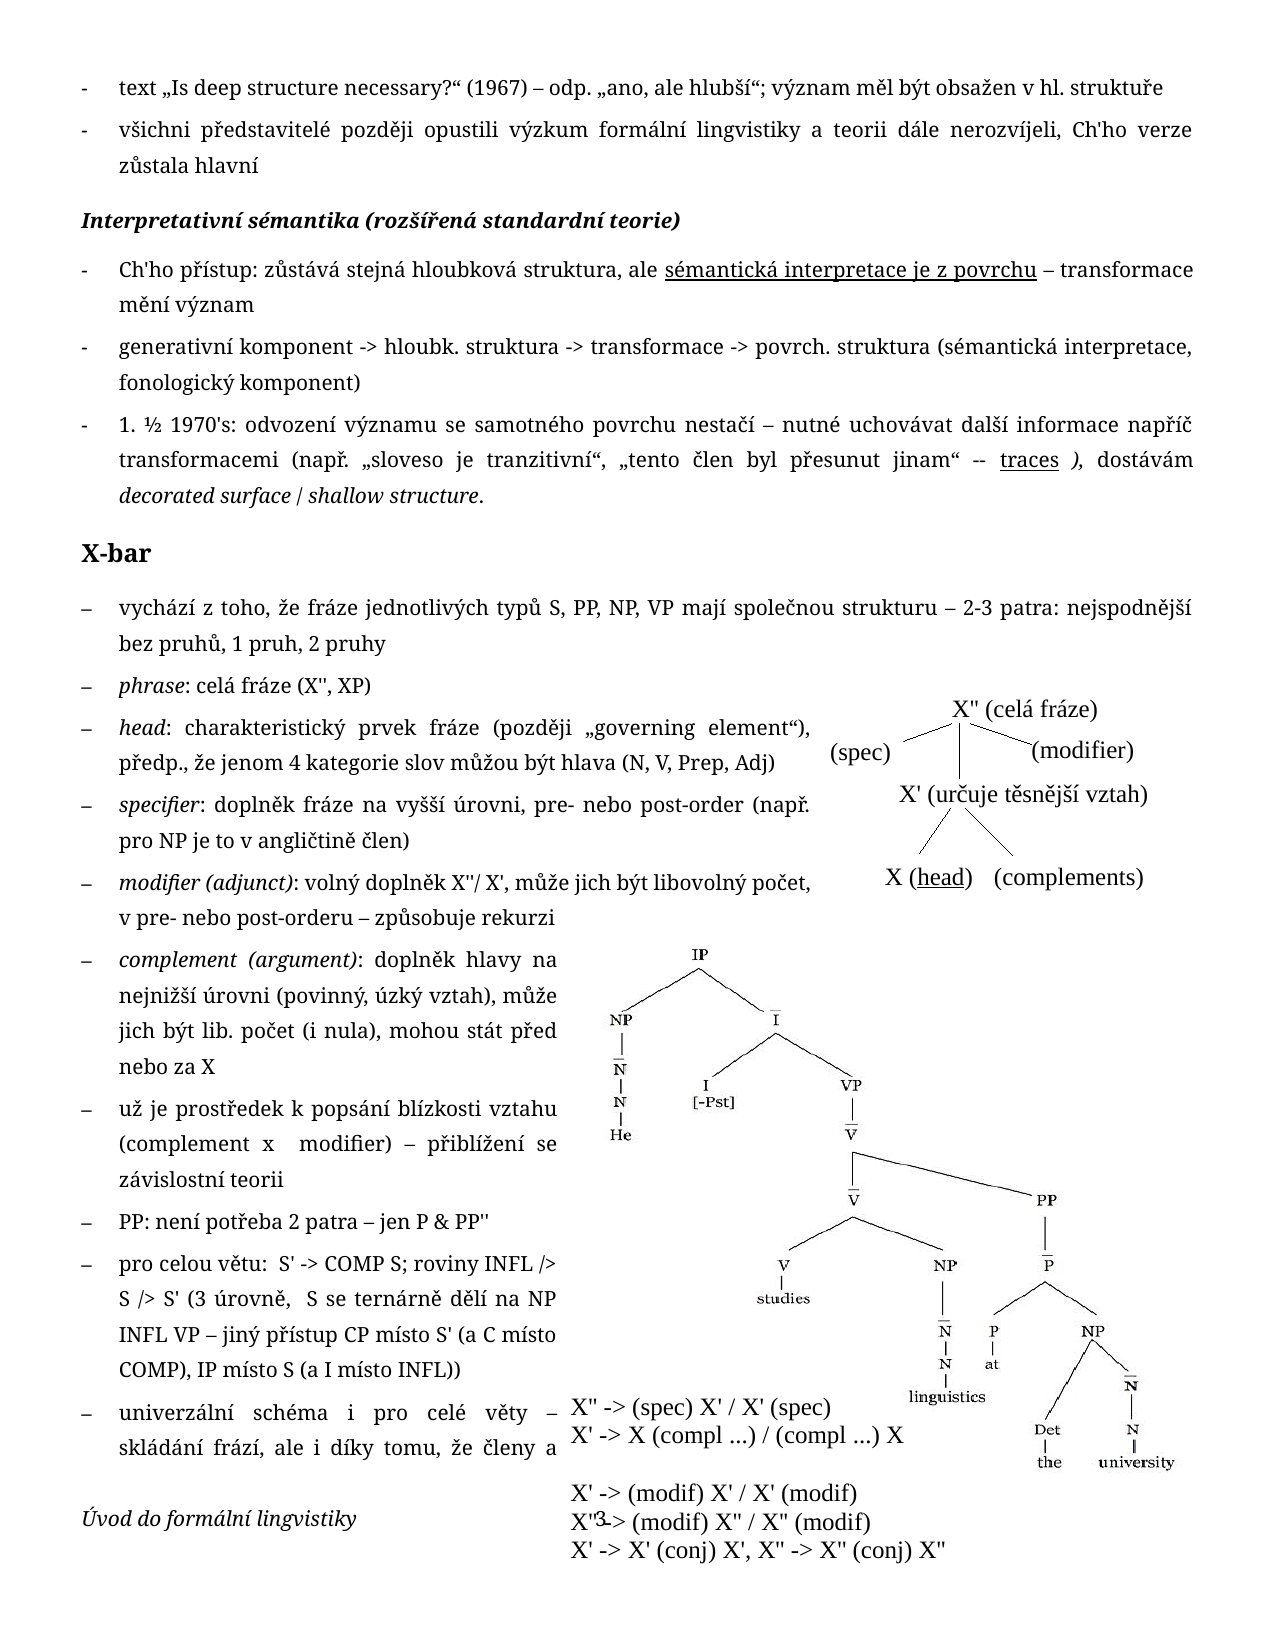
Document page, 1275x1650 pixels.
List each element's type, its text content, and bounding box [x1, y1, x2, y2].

list generativní komponent -> hloubk. struktura -> transformace -> povrch. struktura (sémantická interpretace, fonologický komponent) [81, 332, 1194, 396]
list head: charakteristický prvek fráze (později „governing element“), předp., že jenom 4 kategorie slov můžou být hlava (N, V, Prep, Adj) [81, 713, 811, 777]
list PP: není potřeba 2 patra – jen P & PP'' [81, 1207, 557, 1236]
list vychází z toho, že fráze jednotlivých typů S, PP, NP, VP mají společnou strukturu – 2-3 patra: nejspodnější bez pruhů, 1 pruh, 2 pruhy [81, 593, 1194, 657]
list 1. ½ 1970's: odvození významu se samotného povrchu nestačí – nutné uchovávat další informace napříč transformacemi (např. „sloveso je tranzitivní“, „tento člen byl přesunut jinam“ -- traces ), dostávám decorated surface / shallow structure. [81, 410, 1194, 509]
list Ch'ho přístup: zůstává stejná hloubková struktura, ale sémantická interpretace je z povrchu – transformace mění význam [81, 255, 1194, 319]
list už je prostředek k popsání blízkosti vztahu (complement x modifier) – přiblížení se závislostní teorii [81, 1094, 557, 1193]
subtitle X-bar [81, 536, 1194, 570]
list pro celou větu: S' -> COMP S; roviny INFL /> S /> S' (3 úrovně, S se ternárně dělí na NP INFL VP – jiný přístup CP místo S' (a C místo COMP), IP místo S (a I místo INFL)) [81, 1249, 557, 1384]
list phrase: celá fráze (X'', XP) [81, 671, 1194, 699]
list complement (argument): doplněk hlavy na nejnižší úrovni (povinný, úzký vztah), může jich být lib. počet (i nula), mohou stát před nebo za X [81, 946, 557, 1081]
list text „Is deep structure necessary?“ (1967) – odp. „ano, ale hlubší“; význam měl být obsažen v hl. struktuře [81, 73, 1194, 102]
list univerzální schéma i pro celé věty – skládání frází, ale i díky tomu, že členy a [81, 1398, 557, 1462]
list všichni představitelé později opustili výzkum formální lingvistiky a teorii dále nerozvíjeli, Ch'ho verze zůstala hlavní [81, 115, 1194, 179]
subtitle Interpretativní sémantika (rozšířená standardní teorie) [81, 206, 1194, 234]
list modifier (adjunct): volný doplněk X''/ X', může jich být libovolný počet, v pre- nebo post-orderu – způsobuje rekurzi [81, 868, 1194, 932]
list specifier: doplněk fráze na vyšší úrovni, pre- nebo post-order (např. pro NP je to v angličtině člen) [81, 791, 811, 854]
list [1159, 791, 1194, 854]
picture [557, 922, 1212, 1496]
